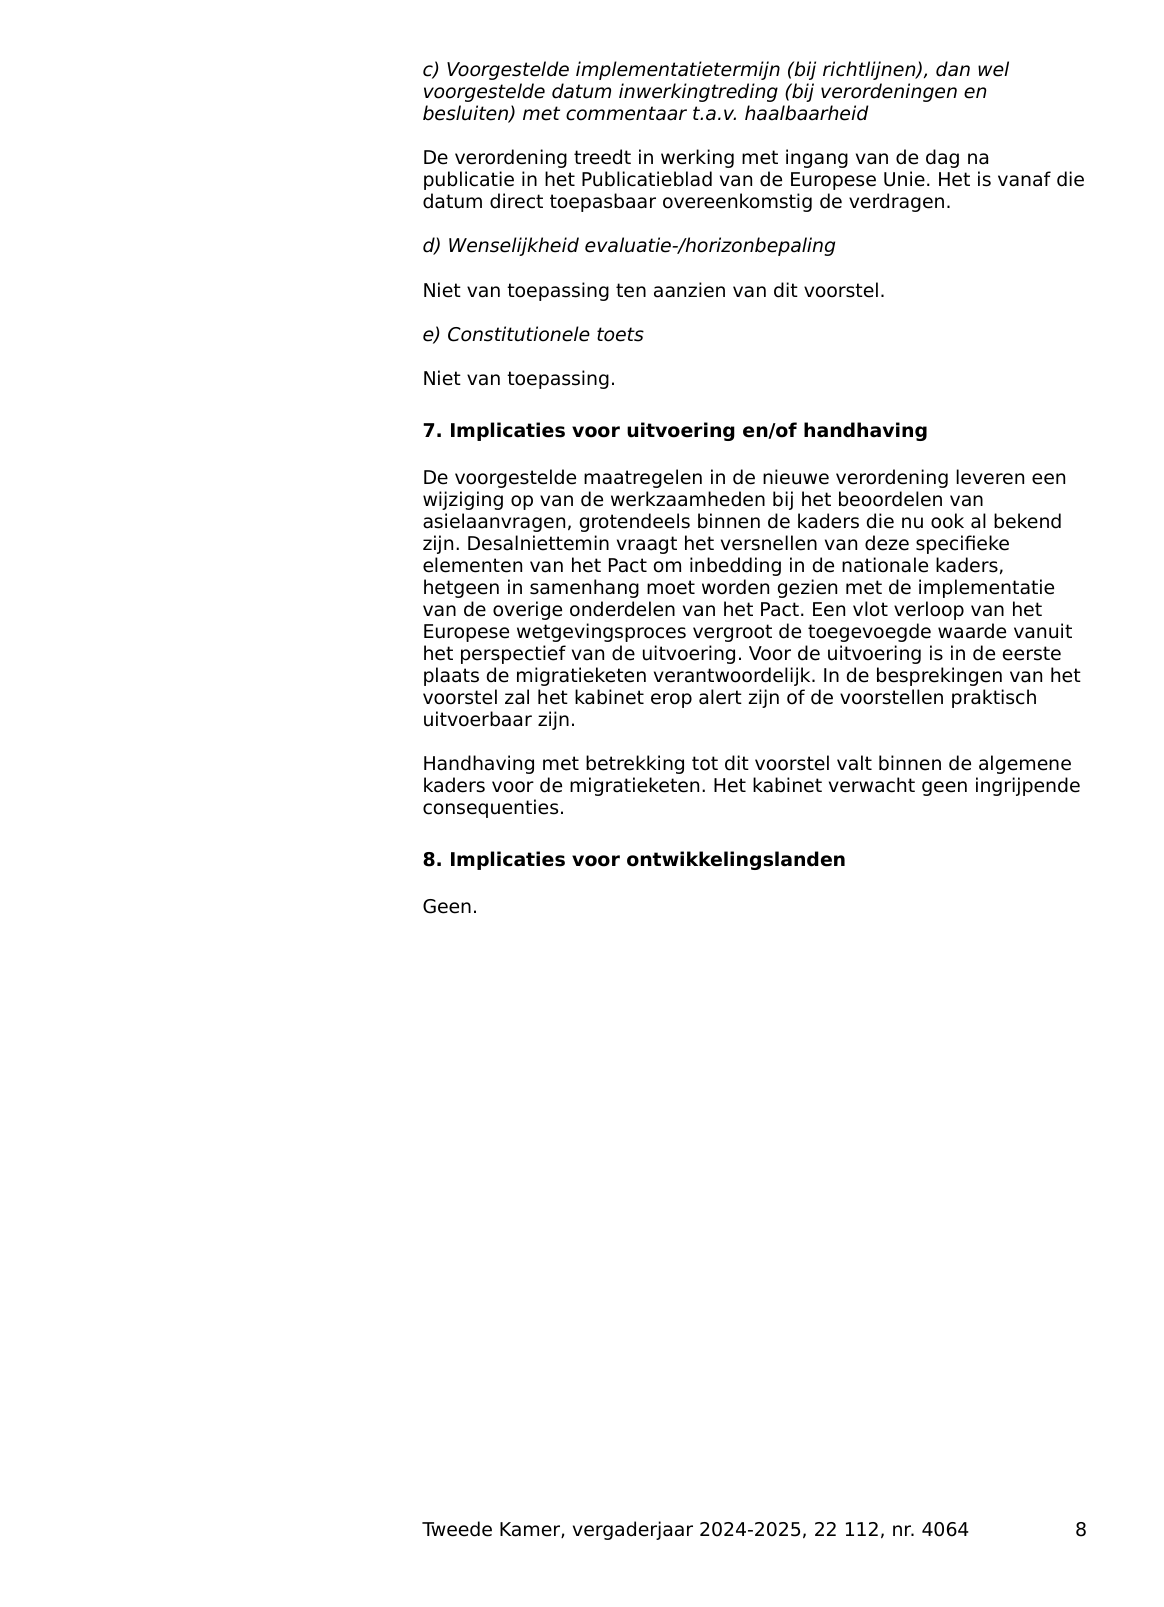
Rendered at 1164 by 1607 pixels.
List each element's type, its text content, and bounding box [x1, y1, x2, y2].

subtitle 7. Implicaties voor uitvoering en/of handhaving [422, 420, 1087, 442]
subtitle e) Constitutionele toets [422, 324, 1087, 346]
subtitle 8. Implicaties voor ontwikkelingslanden [422, 849, 1087, 871]
text Handhaving met betrekking tot dit voorstel valt binnen de algemene kaders voor de migratieketen. Het kabinet verwacht geen ingrijpende consequenties. [422, 753, 1087, 819]
text De voorgestelde maatregelen in de nieuwe verordening leveren een wijziging op van de werkzaamheden bij het beoordelen van asielaanvragen, grotendeels binnen de kaders die nu ook al bekend zijn. Desalniettemin vraagt het versnellen van deze specifieke elementen van het Pact om inbedding in de nationale kaders, hetgeen in samenhang moet worden gezien met de implementatie van de overige onderdelen van het Pact. Een vlot verloop van het Europese wetgevingsproces vergroot de toegevoegde waarde vanuit het perspectief van de uitvoering. Voor de uitvoering is in de eerste plaats de migratieketen verantwoordelijk. In de besprekingen van het voorstel zal het kabinet erop alert zijn of de voorstellen praktisch uitvoerbaar zijn. [422, 467, 1087, 731]
subtitle d) Wenselijkheid evaluatie-/horizonbepaling [422, 235, 1087, 257]
text Geen. [422, 896, 1087, 918]
text De verordening treedt in werking met ingang van de dag na publicatie in het Publicatieblad van de Europese Unie. Het is vanaf die datum direct toepasbaar overeenkomstig de verdragen. [422, 147, 1087, 213]
subtitle c) Voorgestelde implementatietermijn (bij richtlijnen), dan wel voorgestelde datum inwerkingtreding (bij verordeningen en besluiten) met commentaar t.a.v. haalbaarheid [422, 59, 1087, 125]
text Niet van toepassing. [422, 368, 1087, 390]
text Niet van toepassing ten aanzien van dit voorstel. [422, 279, 1087, 301]
